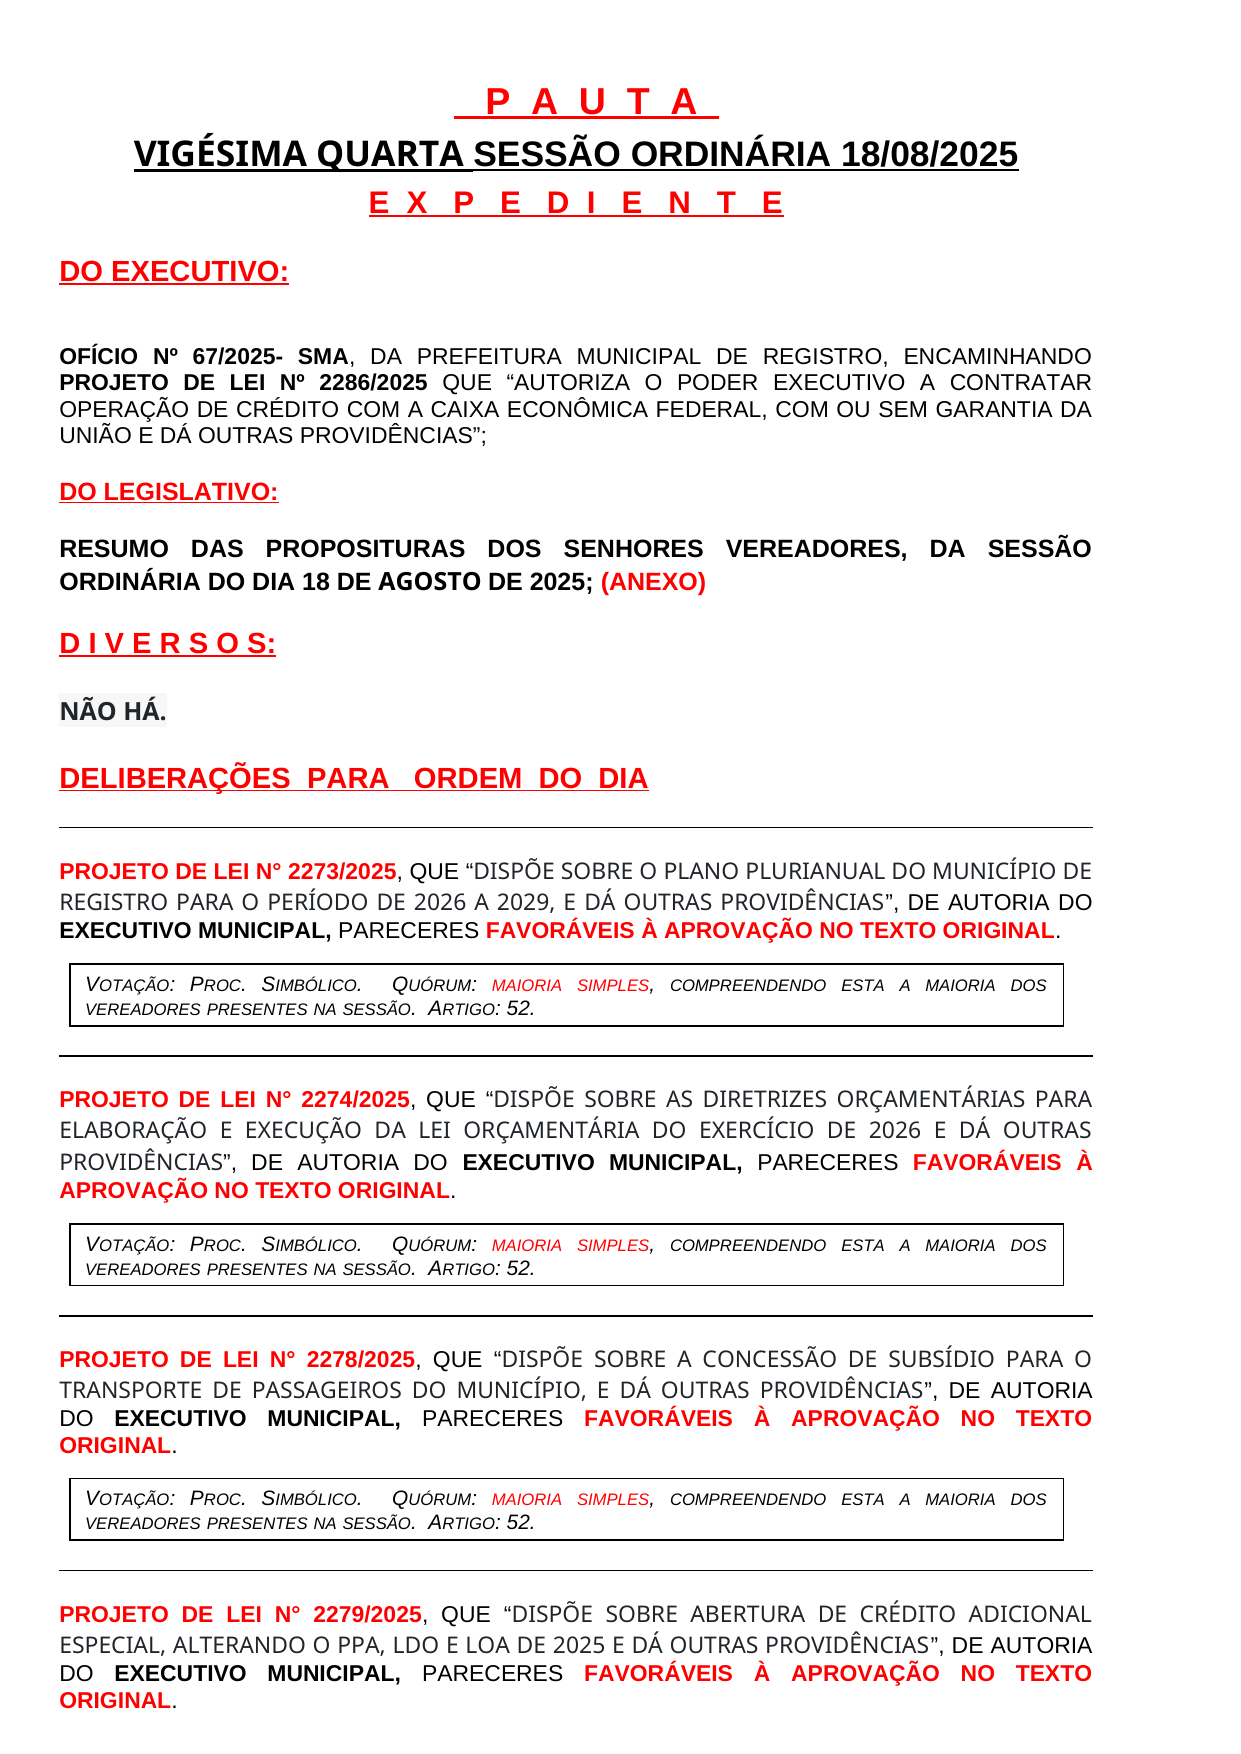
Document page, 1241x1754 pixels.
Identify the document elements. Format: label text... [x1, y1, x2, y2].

text DO LEGISLATIVO: [59, 477, 1093, 506]
text OFÍCIO Nº 67/2025- SMA, DA PREFEITURA MUNICIPAL DE REGISTRO, ENCAMINHANDO Projeto de Lei nº 2286/2025 que “AUTORIZA O PODER EXECUTIVO A CONTRATAR OPERAÇÃO DE CRÉDITO COM A CAIXA ECONÔMICA FEDERAL, COM OU SEM GARANTIA DA UNIÃO E DÁ OUTRAS PROVIDÊNCIAS”; [59, 343, 1093, 448]
text Votação: Proc. Simbólico. Quórum: maioria simples, compreendendo esta a maioria dos vereadores presentes na sessão. Artigo: 52. [85, 972, 1049, 1018]
text NÃO HÁ. [59, 693, 1093, 727]
text projeto de LEI n° 2273/2025, QUE “DISPÕE SOBRE O PLANO PLURIANUAL DO MUNICÍPIO DE REGISTRO PARA O PERÍODO DE 2026 A 2029, E DÁ OUTRAS PROVIDÊNCIAS”, de autoria DO EXecutivo municipal, Pareceres favoráveis à aprovação no texto original. [59, 855, 1093, 944]
text RESUMO DAS PROPOSITURAS DOS SENHORES VEREADORES, DA SESSÃO ORDINÁRIA DO DIA 18 DE AGOSTO DE 2025; (ANEXO) [59, 534, 1093, 597]
text DELIBERAÇÕES PARA ORDEM DO DIA [59, 761, 1093, 794]
text VIGÉSIMA quarta SESSÃO ORDINÁRIA 18/08/2025 [59, 129, 1093, 177]
text Votação: Proc. Simbólico. Quórum: maioria simples, compreendendo esta a maioria dos vereadores presentes na sessão. Artigo: 52. [85, 1486, 1049, 1533]
subtitle DO EXECUTIVO: [59, 254, 1093, 288]
text projeto de LEI n° 2279/2025, QUE “DISPÕE SOBRE ABERTURA DE CRÉDITO ADICIONAL ESPECIAL, ALTERANDO O PPA, LDO E LOA DE 2025 E DÁ OUTRAS PROVIDÊNCIAS”, de autoria DO EXecutivo municipal, Pareceres favoráveis à aprovação no texto original. [59, 1598, 1093, 1713]
text projeto de LEI n° 2278/2025, QUE “DISPÕE SOBRE A CONCESSÃO DE SUBSÍDIO PARA O TRANSPORTE DE PASSAGEIROS DO MUNICÍPIO, E DÁ OUTRAS PROVIDÊNCIAS”, de autoria DO EXecutivo municipal, Pareceres favoráveis à aprovação no texto original. [59, 1343, 1093, 1458]
text Votação: Proc. Simbólico. Quórum: maioria simples, compreendendo esta a maioria dos vereadores presentes na sessão. Artigo: 52. [85, 1231, 1049, 1278]
text E X P E D I E N T E [59, 184, 1093, 220]
text projeto de LEI n° 2274/2025, QUE “DISPÕE SOBRE AS DIRETRIZES ORÇAMENTÁRIAS PARA ELABORAÇÃO E EXECUÇÃO DA LEI ORÇAMENTÁRIA DO EXERCÍCIO DE 2026 E DÁ OUTRAS PROVIDÊNCIAS”, de autoria DO EXecutivo municipal, Pareceres favoráveis à aprovação no texto original. [59, 1083, 1093, 1203]
text P A U T A [59, 79, 1093, 122]
text D I V E R S O S: [59, 626, 1093, 659]
